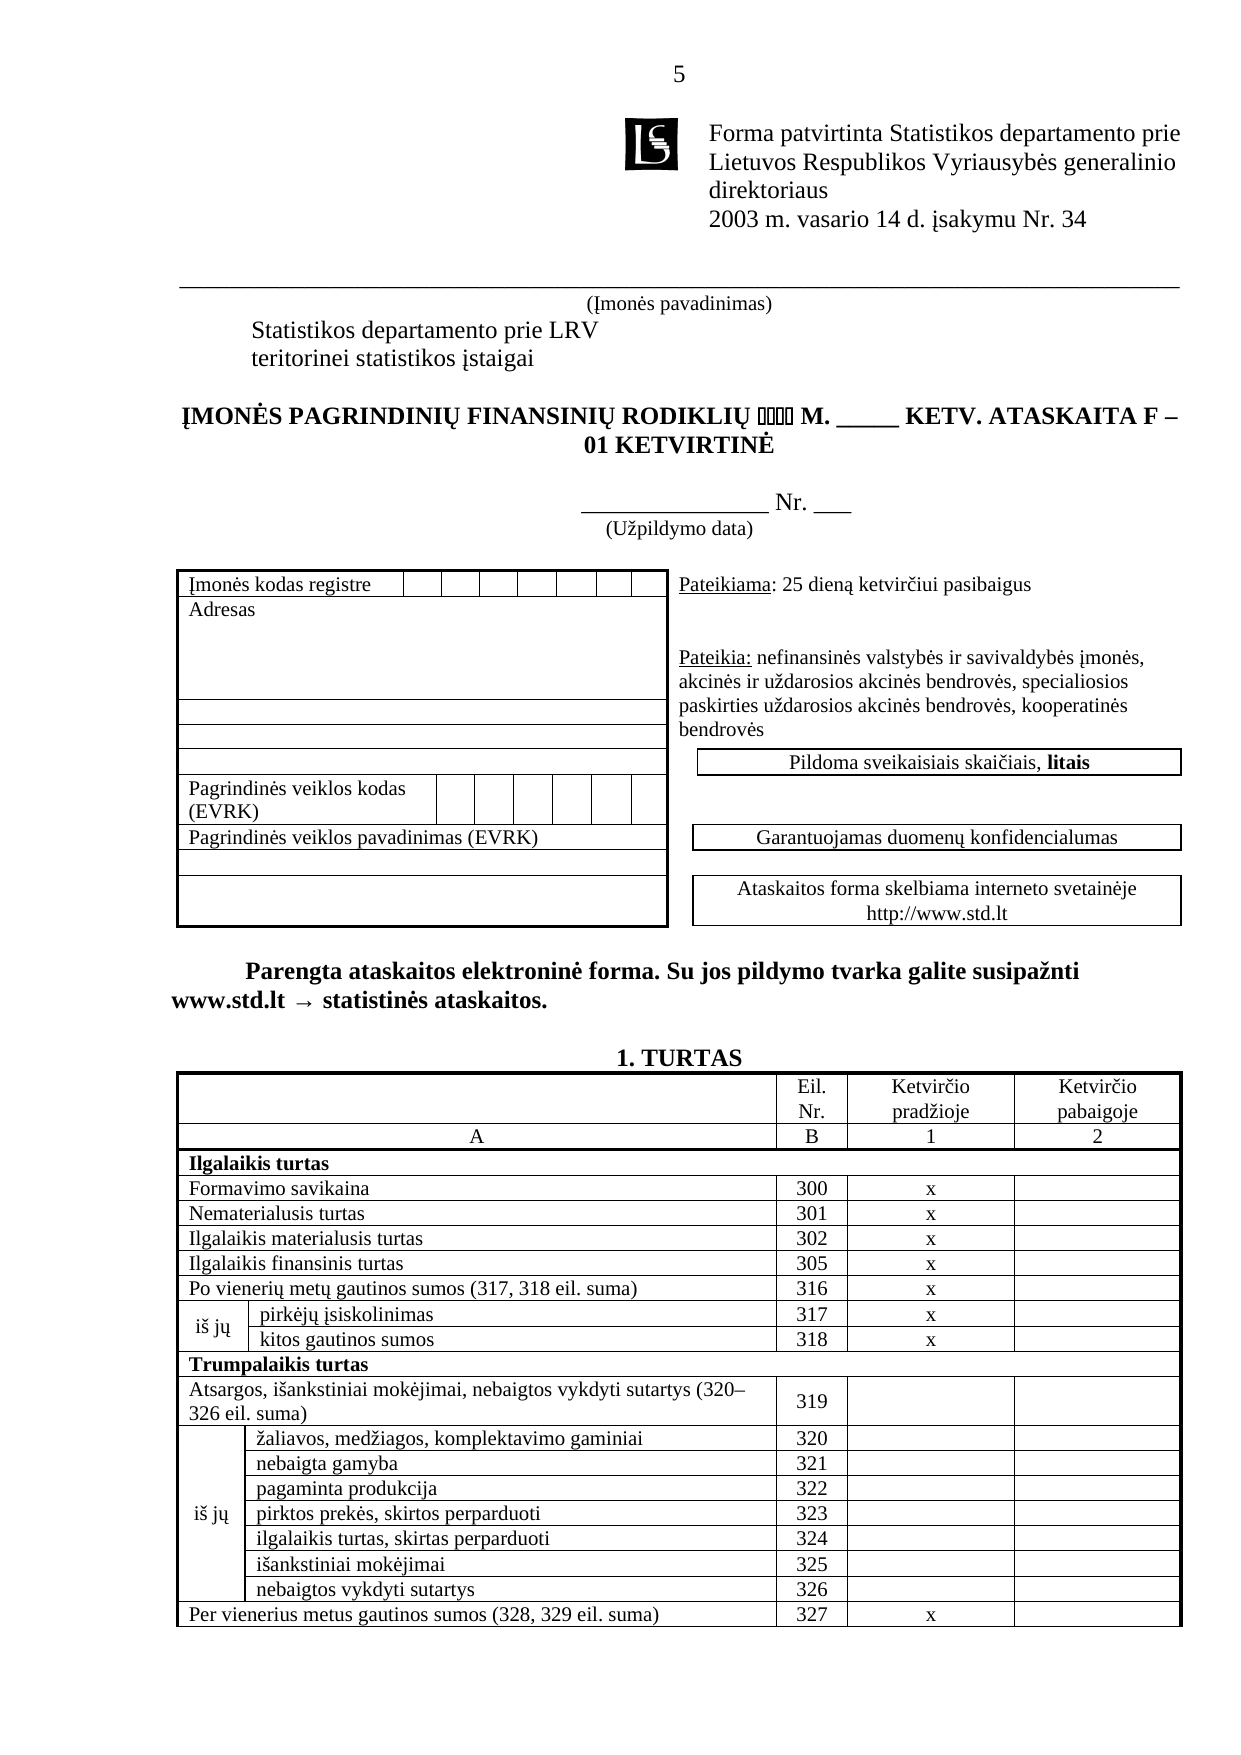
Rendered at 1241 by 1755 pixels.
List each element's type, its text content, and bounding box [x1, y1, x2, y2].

table_cell Atsargos, išankstiniai mokėjimai, nebaigtos vykdyti sutartys (320–326 eil. suma) [179, 1377, 776, 1425]
table_cell pirkėjų įsiskolinimas [249, 1301, 776, 1326]
table_cell 325 [777, 1551, 847, 1576]
table_cell A [179, 1124, 776, 1148]
table_header ketvirčio pradžioje [848, 1075, 1014, 1123]
text ________________________________________________________________________________ [177, 262, 1181, 291]
table_cell [179, 700, 666, 724]
table_cell [179, 850, 666, 875]
table_cell 317 [777, 1301, 847, 1326]
table_cell [1015, 1426, 1179, 1450]
table_cell iš jų [179, 1301, 248, 1351]
table_cell [475, 775, 513, 823]
table_cell [632, 775, 666, 823]
table_cell Trumpalaikis turtas [179, 1352, 1179, 1376]
table_cell [179, 876, 666, 924]
table_cell [179, 749, 666, 774]
table_cell [514, 775, 552, 823]
table_cell [1015, 1526, 1179, 1550]
table_cell [693, 851, 1181, 875]
table_cell [1015, 1226, 1179, 1250]
table_cell [1015, 1201, 1179, 1225]
table_cell Formavimo savikaina [179, 1176, 776, 1200]
table_header [404, 572, 441, 596]
table_cell Adresas [179, 597, 666, 699]
table_header [179, 1075, 776, 1123]
table_cell x [848, 1602, 1014, 1626]
table_cell [848, 1551, 1014, 1576]
table_cell [669, 774, 1181, 823]
table_cell išankstiniai mokėjimai [246, 1551, 776, 1576]
table_cell 1 [848, 1124, 1014, 1148]
table_cell Ilgalaikis materialusis turtas [179, 1226, 776, 1250]
table_cell [1015, 1451, 1179, 1475]
text 1. Turtas [177, 1043, 1181, 1071]
table_header Eil. Nr. [777, 1075, 847, 1123]
table_cell Po vienerių metų gautinos sumos (317, 318 eil. suma) [179, 1276, 776, 1300]
table_cell 320 [777, 1426, 847, 1450]
table_cell 318 [777, 1327, 847, 1351]
table_cell 300 [777, 1176, 847, 1200]
table_cell B [777, 1124, 847, 1148]
table_cell [848, 1501, 1014, 1525]
table_cell Pagrindinės veiklos kodas (EVRK) [179, 775, 436, 823]
table_cell Ilgalaikis turtas [179, 1151, 1179, 1175]
table_cell 301 [777, 1201, 847, 1225]
table_cell [669, 849, 693, 875]
table_cell nebaigta gamyba [246, 1451, 776, 1475]
table_cell Pildoma sveikaisiais skaičiais, litais [698, 750, 1180, 774]
text [177, 118, 625, 147]
text teritorinei statistikos įstaigai [177, 343, 1181, 372]
table_cell x [848, 1327, 1014, 1351]
table_header [442, 572, 479, 596]
text Statistikos departamento prie LRV [177, 315, 1181, 343]
text (Užpildymo data) [177, 516, 1181, 540]
table_cell [1015, 1377, 1179, 1425]
table_cell Pateikia: nefinansinės valstybės ir savivaldybės įmonės, akcinės ir uždarosios akcinės bendrovės, specialiosios paskirties uždarosios akcinės bendrovės, kooperatinės bendrovės [669, 644, 1181, 748]
table_cell [1015, 1176, 1179, 1200]
table_cell 305 [777, 1251, 847, 1275]
table_cell [1015, 1501, 1179, 1525]
table_cell pirktos prekės, skirtos perparduoti [246, 1501, 776, 1525]
table_cell x [848, 1176, 1014, 1200]
text Forma patvirtinta Statistikos departamento prie [679, 118, 1196, 147]
table_cell [848, 1476, 1014, 1500]
table_cell 321 [777, 1451, 847, 1475]
table_cell Ataskaitos forma skelbiama interneto svetainėje http://www.std.lt [694, 876, 1180, 924]
table_cell [848, 1377, 1014, 1425]
table_cell Nematerialusis turtas [179, 1201, 776, 1225]
table_cell [848, 1577, 1014, 1601]
text Lietuvos Respublikos Vyriausybės generalinio [177, 147, 1196, 176]
table_header [480, 572, 517, 596]
table_cell [669, 748, 697, 774]
table_cell x [848, 1201, 1014, 1225]
table_header [518, 572, 556, 596]
text 2003 m. vasario 14 d. įsakymu Nr. 34 [177, 204, 1196, 233]
table_cell [848, 1426, 1014, 1450]
text _______________ Nr. ___ [177, 487, 1181, 516]
table_header [632, 572, 666, 596]
table_cell iš jų [179, 1426, 244, 1601]
table_cell [437, 775, 474, 823]
table_cell Per vienerius metus gautinos sumos (328, 329 eil. suma) [179, 1602, 776, 1626]
table_header ketvirčio pabaigoje [1015, 1075, 1179, 1123]
table_cell [1015, 1251, 1179, 1275]
text įmonės pagrindinių finansinių rodiklių  m. _____ ketv. ataskaita F – 01 ketvirtinė [177, 401, 1181, 458]
table_cell 302 [777, 1226, 847, 1250]
table_cell x [848, 1226, 1014, 1250]
table_cell x [848, 1251, 1014, 1275]
table_cell [1015, 1301, 1179, 1326]
table_cell [1015, 1602, 1179, 1626]
table_cell ilgalaikis turtas, skirtas perparduoti [246, 1526, 776, 1550]
table_cell [1015, 1577, 1179, 1601]
table_cell 323 [777, 1501, 847, 1525]
text (Įmonės pavadinimas) [177, 291, 1181, 315]
table_cell [1015, 1551, 1179, 1576]
table_header Pateikiama: 25 dieną ketvirčiui pasibaigus [669, 569, 1181, 644]
table_header Įmonės kodas registre [179, 572, 403, 596]
text direktoriaus [177, 176, 1196, 204]
table_cell žaliavos, medžiagos, komplektavimo gaminiai [246, 1426, 776, 1450]
table_cell Ilgalaikis finansinis turtas [179, 1251, 776, 1275]
table_cell Garantuojamas duomenų konfidencialumas [694, 825, 1180, 849]
table_header [557, 572, 596, 596]
table_cell [553, 775, 591, 823]
table_cell 326 [777, 1577, 847, 1601]
table_cell [669, 824, 692, 849]
table_cell x [848, 1301, 1014, 1326]
table_cell [848, 1526, 1014, 1550]
table_cell kitos gautinos sumos [249, 1327, 776, 1351]
table_cell [848, 1451, 1014, 1475]
table_cell Pagrindinės veiklos pavadinimas (EVRK) [179, 825, 666, 849]
text Parengta ataskaitos elektroninė forma. Su jos pildymo tvarka galite susipažnti www.std.lt → statistinės ataskaitos. [171, 956, 1187, 1014]
table_cell 2 [1015, 1124, 1179, 1148]
table_header [597, 572, 631, 596]
table_cell [1015, 1327, 1179, 1351]
table_cell 327 [777, 1602, 847, 1626]
table_cell [1015, 1476, 1179, 1500]
table_cell pagaminta produkcija [246, 1476, 776, 1500]
table_cell [592, 775, 631, 823]
table_cell nebaigtos vykdyti sutartys [246, 1577, 776, 1601]
table_cell 319 [777, 1377, 847, 1425]
table_cell 316 [777, 1276, 847, 1300]
table_cell [669, 875, 692, 924]
table_cell [179, 725, 666, 748]
table_cell 324 [777, 1526, 847, 1550]
table_cell 322 [777, 1476, 847, 1500]
table_cell x [848, 1276, 1014, 1300]
table_cell [1015, 1276, 1179, 1300]
